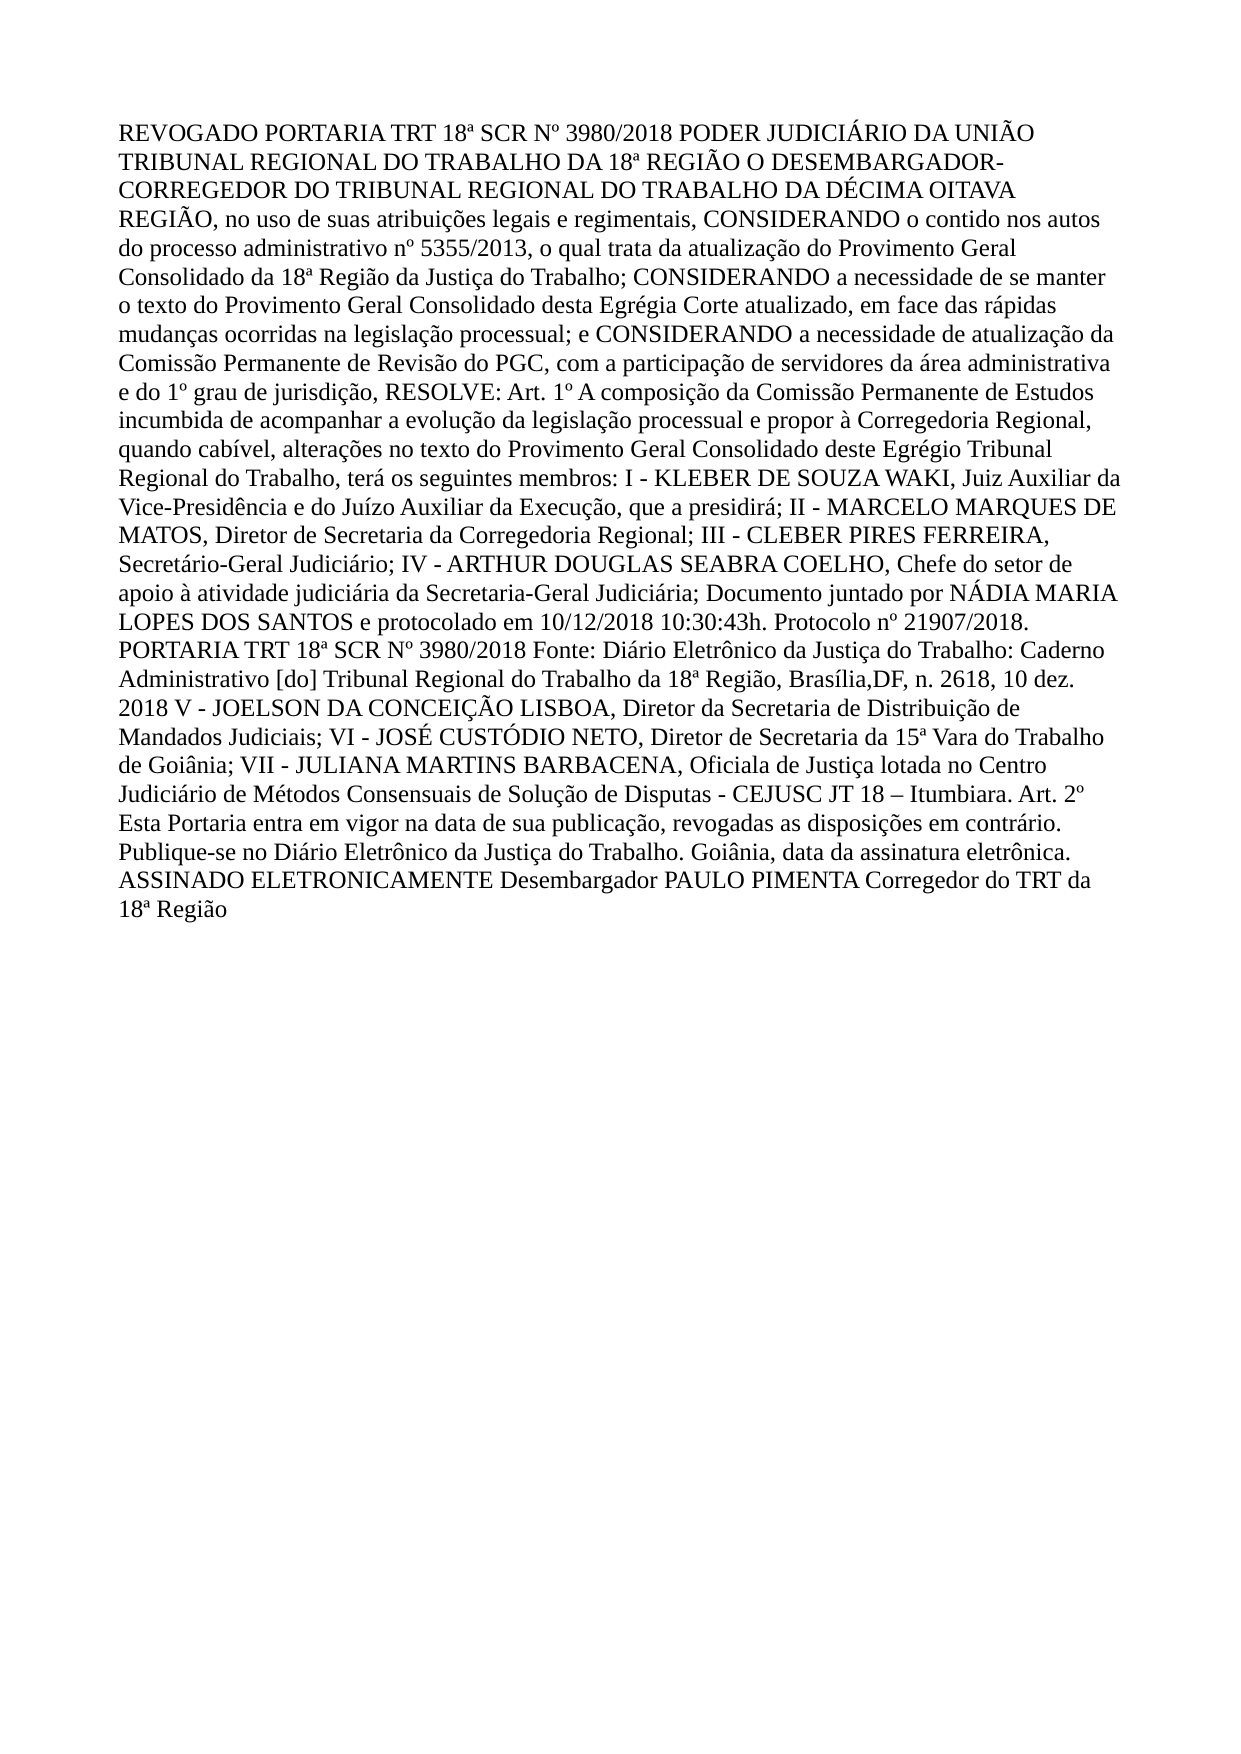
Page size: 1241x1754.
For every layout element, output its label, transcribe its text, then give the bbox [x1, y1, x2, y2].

text REVOGADO PORTARIA TRT 18ª SCR Nº 3980/2018 PODER JUDICIÁRIO DA UNIÃO TRIBUNAL REGIONAL DO TRABALHO DA 18ª REGIÃO O DESEMBARGADOR-CORREGEDOR DO TRIBUNAL REGIONAL DO TRABALHO DA DÉCIMA OITAVA REGIÃO, no uso de suas atribuições legais e regimentais, CONSIDERANDO o contido nos autos do processo administrativo nº 5355/2013, o qual trata da atualização do Provimento Geral Consolidado da 18ª Região da Justiça do Trabalho; CONSIDERANDO a necessidade de se manter o texto do Provimento Geral Consolidado desta Egrégia Corte atualizado, em face das rápidas mudanças ocorridas na legislação processual; e CONSIDERANDO a necessidade de atualização da Comissão Permanente de Revisão do PGC, com a participação de servidores da área administrativa e do 1º grau de jurisdição, RESOLVE: Art. 1º A composição da Comissão Permanente de Estudos incumbida de acompanhar a evolução da legislação processual e propor à Corregedoria Regional, quando cabível, alterações no texto do Provimento Geral Consolidado deste Egrégio Tribunal Regional do Trabalho, terá os seguintes membros: I - KLEBER DE SOUZA WAKI, Juiz Auxiliar da Vice-Presidência e do Juízo Auxiliar da Execução, que a presidirá; II - MARCELO MARQUES DE MATOS, Diretor de Secretaria da Corregedoria Regional; III - CLEBER PIRES FERREIRA, Secretário-Geral Judiciário; IV - ARTHUR DOUGLAS SEABRA COELHO, Chefe do setor de apoio à atividade judiciária da Secretaria-Geral Judiciária; Documento juntado por NÁDIA MARIA LOPES DOS SANTOS e protocolado em 10/12/2018 10:30:43h. Protocolo nº 21907/2018. PORTARIA TRT 18ª SCR Nº 3980/2018 Fonte: Diário Eletrônico da Justiça do Trabalho: Caderno Administrativo [do] Tribunal Regional do Trabalho da 18ª Região, Brasília,DF, n. 2618, 10 dez. 2018 V - JOELSON DA CONCEIÇÃO LISBOA, Diretor da Secretaria de Distribuição de Mandados Judiciais; VI - JOSÉ CUSTÓDIO NETO, Diretor de Secretaria da 15ª Vara do Trabalho de Goiânia; VII - JULIANA MARTINS BARBACENA, Oficiala de Justiça lotada no Centro Judiciário de Métodos Consensuais de Solução de Disputas - CEJUSC JT 18 – Itumbiara. Art. 2º Esta Portaria entra em vigor na data de sua publicação, revogadas as disposições em contrário. Publique-se no Diário Eletrônico da Justiça do Trabalho. Goiânia, data da assinatura eletrônica. ASSINADO ELETRONICAMENTE Desembargador PAULO PIMENTA Corregedor do TRT da 18ª Região [118, 118, 1122, 923]
